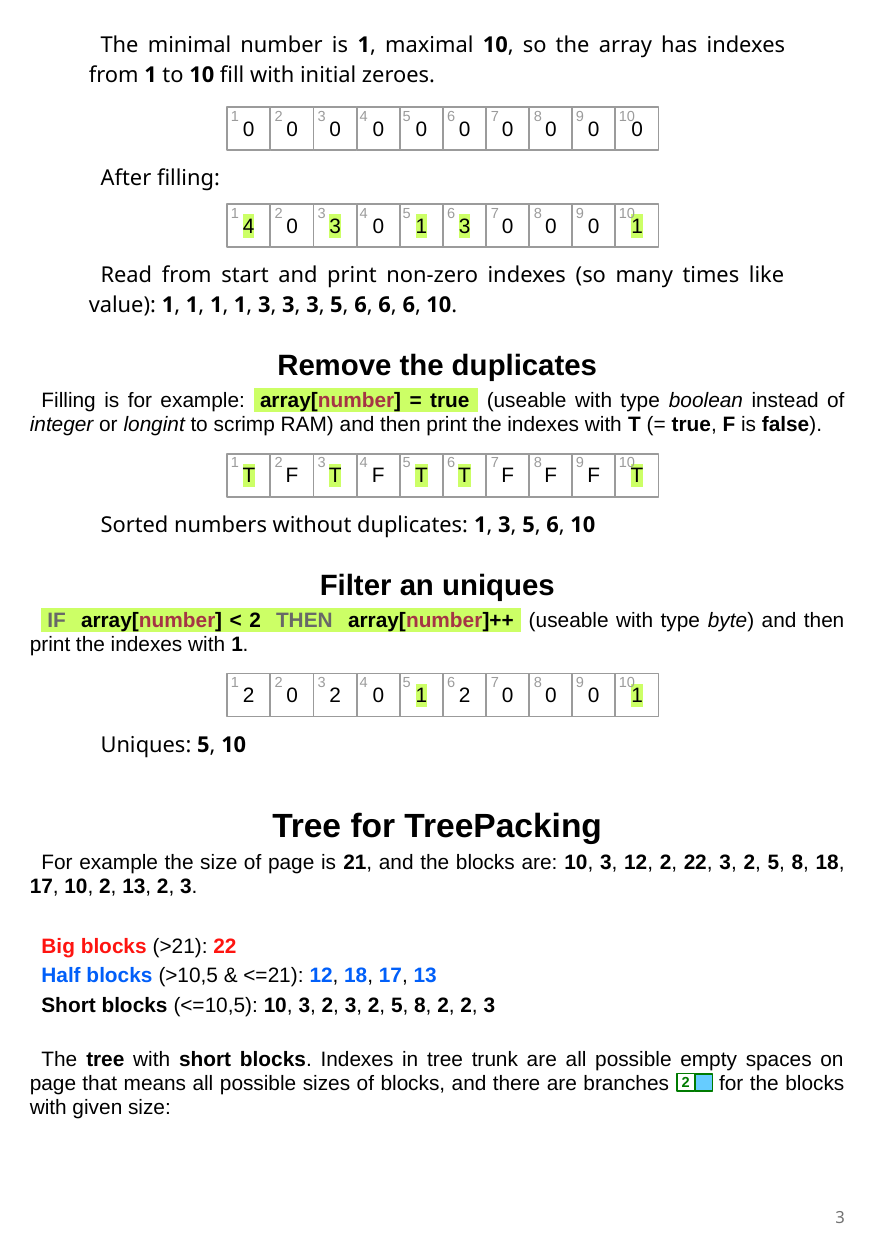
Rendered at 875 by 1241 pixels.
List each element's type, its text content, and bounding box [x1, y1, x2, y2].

text Read from start and print non-zero indexes (so many times like value): 1, 1, 1, 1, 3, 3, 3, 5, 6, 6, 6, 10. [88, 259, 786, 318]
subtitle Tree for TreePacking [29, 806, 844, 844]
text The minimal number is 1, maximal 10, so the array has indexes from 1 to 10 fill with initial zeroes. [88, 29, 786, 89]
text Filling is for example: array[number] = true (useable with type boolean instead of integer or longint to scrimp RAM) and then print the indexes with T (= true, F is false). [29, 388, 844, 436]
text The tree with short blocks. Indexes in tree trunk are all possible empty spaces on page that means all possible sizes of blocks, and there are branches for the blocks with given size: [29, 1047, 844, 1118]
text Big blocks (>21): 22 [29, 933, 844, 957]
text Short blocks (<=10,5): 10, 3, 2, 3, 2, 5, 8, 2, 2, 3 [29, 993, 844, 1017]
subtitle Remove the duplicates [29, 348, 844, 382]
text Half blocks (>10,5 & <=21): 12, 18, 17, 13 [29, 963, 844, 987]
text After filling: [88, 162, 786, 192]
text For example the size of page is 21, and the blocks are: 10, 3, 12, 2, 22, 3, 2, 5, 8, 18, 17, 10, 2, 13, 2, 3. [29, 850, 844, 898]
text Uniques: 5, 10 [88, 728, 786, 758]
text Sorted numbers without duplicates: 1, 3, 5, 6, 10 [88, 509, 786, 538]
subtitle Filter an uniques [29, 568, 844, 602]
text IF array[number] < 2 THEN array[number]++ (useable with type byte) and then print the indexes with 1. [29, 608, 844, 656]
